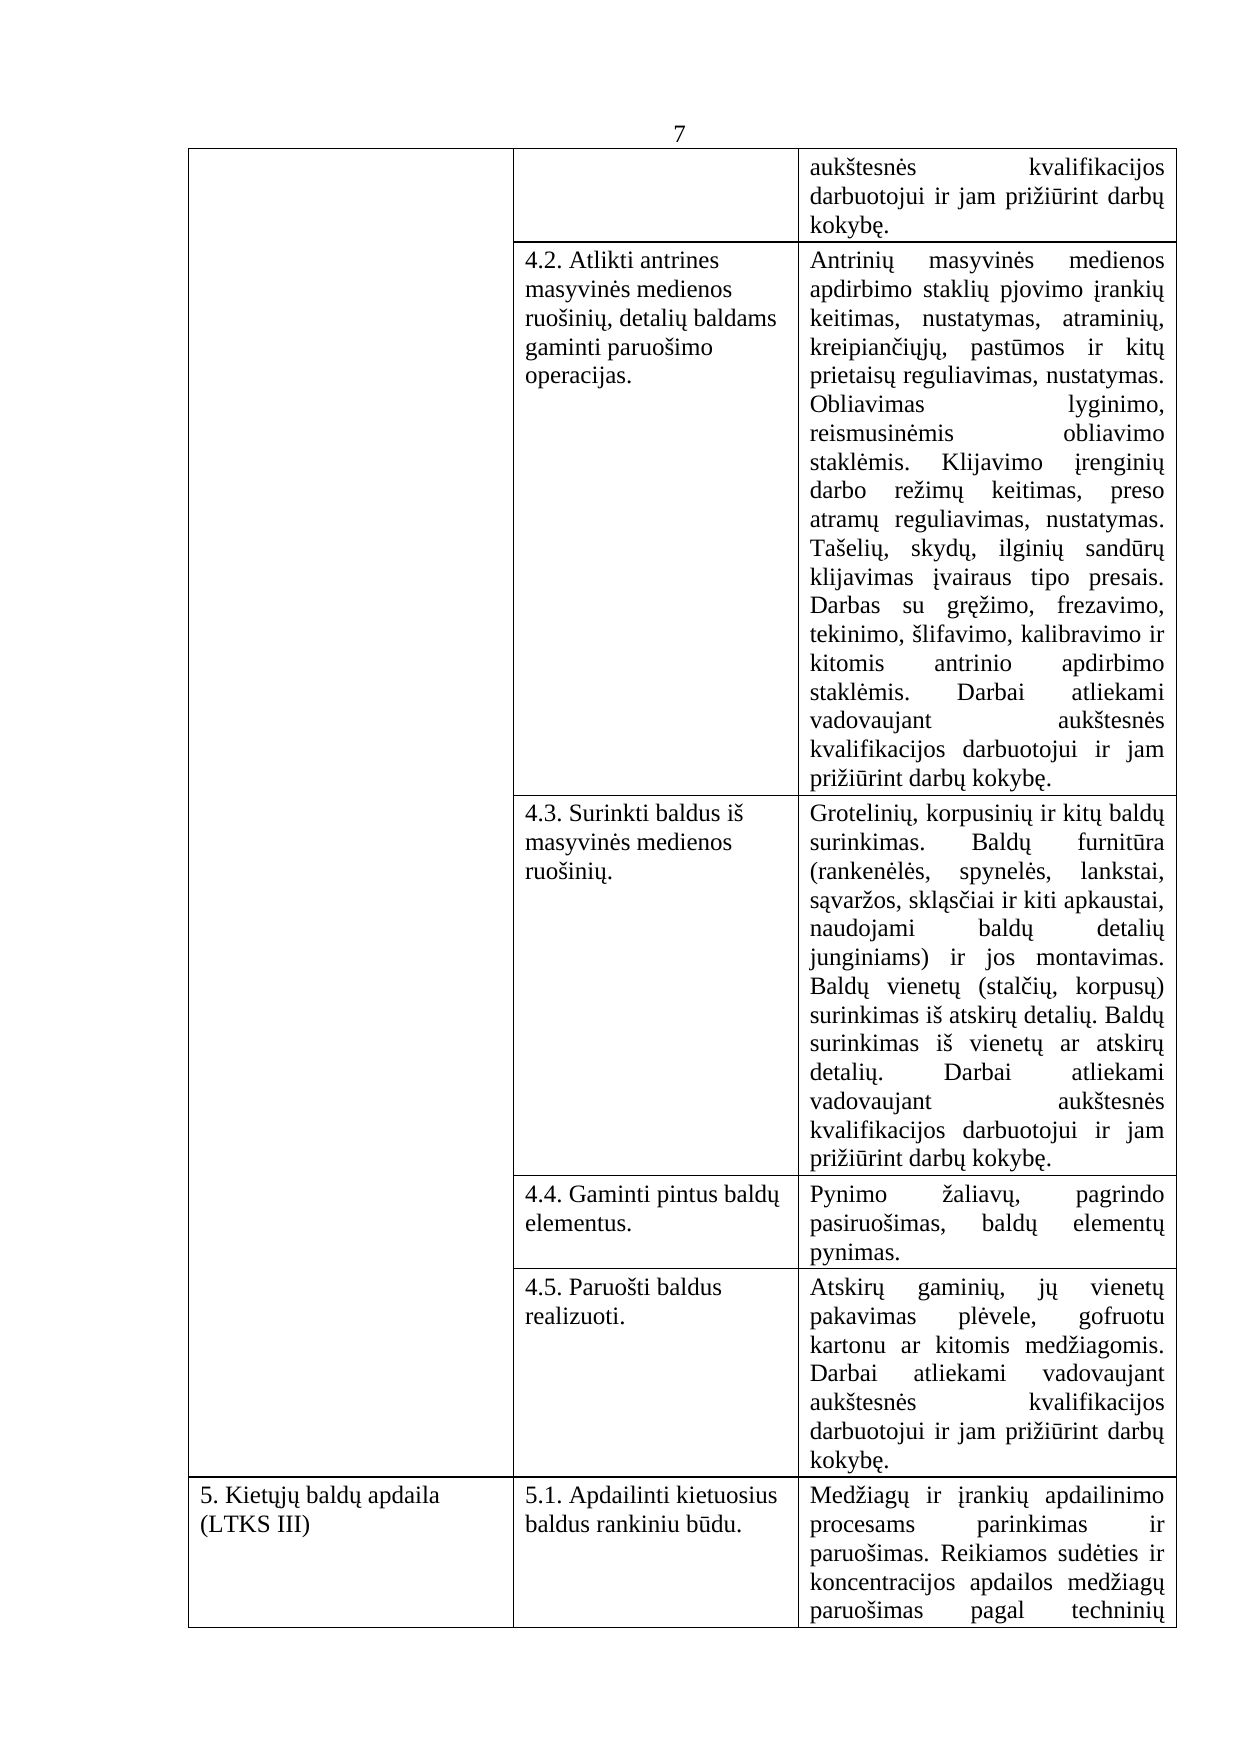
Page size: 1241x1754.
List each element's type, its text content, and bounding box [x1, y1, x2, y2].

table_cell [514, 149, 798, 241]
table_cell Antrinių masyvinės medienos apdirbimo staklių pjovimo įrankių keitimas, nustatymas, atraminių, kreipiančiųjų, pastūmos ir kitų prietaisų reguliavimas, nustatymas. Obliavimas lyginimo, reismusinėmis obliavimo staklėmis. Klijavimo įrenginių darbo režimų keitimas, preso atramų reguliavimas, nustatymas. Tašelių, skydų, ilginių sandūrų klijavimas įvairaus tipo presais. Darbas su gręžimo, frezavimo, tekinimo, šlifavimo, kalibravimo ir kitomis antrinio apdirbimo staklėmis. Darbai atliekami vadovaujant aukštesnės kvalifikacijos darbuotojui ir jam prižiūrint darbų kokybę. [799, 243, 1176, 794]
table_cell 4.2. Atlikti antrines masyvinės medienos ruošinių, detalių baldams gaminti paruošimo operacijas. [514, 243, 798, 794]
table_cell Medžiagų ir įrankių apdailinimo procesams parinkimas ir paruošimas. Reikiamos sudėties ir koncentracijos apdailos medžiagų paruošimas pagal techninių [799, 1478, 1176, 1627]
table_cell 4.3. Surinkti baldus iš masyvinės medienos ruošinių. [514, 796, 798, 1175]
table_cell Atskirų gaminių, jų vienetų pakavimas plėvele, gofruotu kartonu ar kitomis medžiagomis. Darbai atliekami vadovaujant aukštesnės kvalifikacijos darbuotojui ir jam prižiūrint darbų kokybę. [799, 1269, 1176, 1476]
table_cell 5. Kietųjų baldų apdaila (LTKS III) [189, 1478, 513, 1627]
table_cell Pynimo žaliavų, pagrindo pasiruošimas, baldų elementų pynimas. [799, 1176, 1176, 1268]
table_cell 4.4. Gaminti pintus baldų elementus. [514, 1176, 798, 1268]
table_cell 4.5. Paruošti baldus realizuoti. [514, 1269, 798, 1476]
table_cell [189, 149, 513, 1476]
table_cell aukštesnės kvalifikacijos darbuotojui ir jam prižiūrint darbų kokybę. [799, 149, 1176, 241]
table_cell 5.1. Apdailinti kietuosius baldus rankiniu būdu. [514, 1478, 798, 1627]
table_cell Grotelinių, korpusinių ir kitų baldų surinkimas. Baldų furnitūra (rankenėlės, spynelės, lankstai, sąvaržos, skląsčiai ir kiti apkaustai, naudojami baldų detalių junginiams) ir jos montavimas. Baldų vienetų (stalčių, korpusų) surinkimas iš atskirų detalių. Baldų surinkimas iš vienetų ar atskirų detalių. Darbai atliekami vadovaujant aukštesnės kvalifikacijos darbuotojui ir jam prižiūrint darbų kokybę. [799, 796, 1176, 1175]
